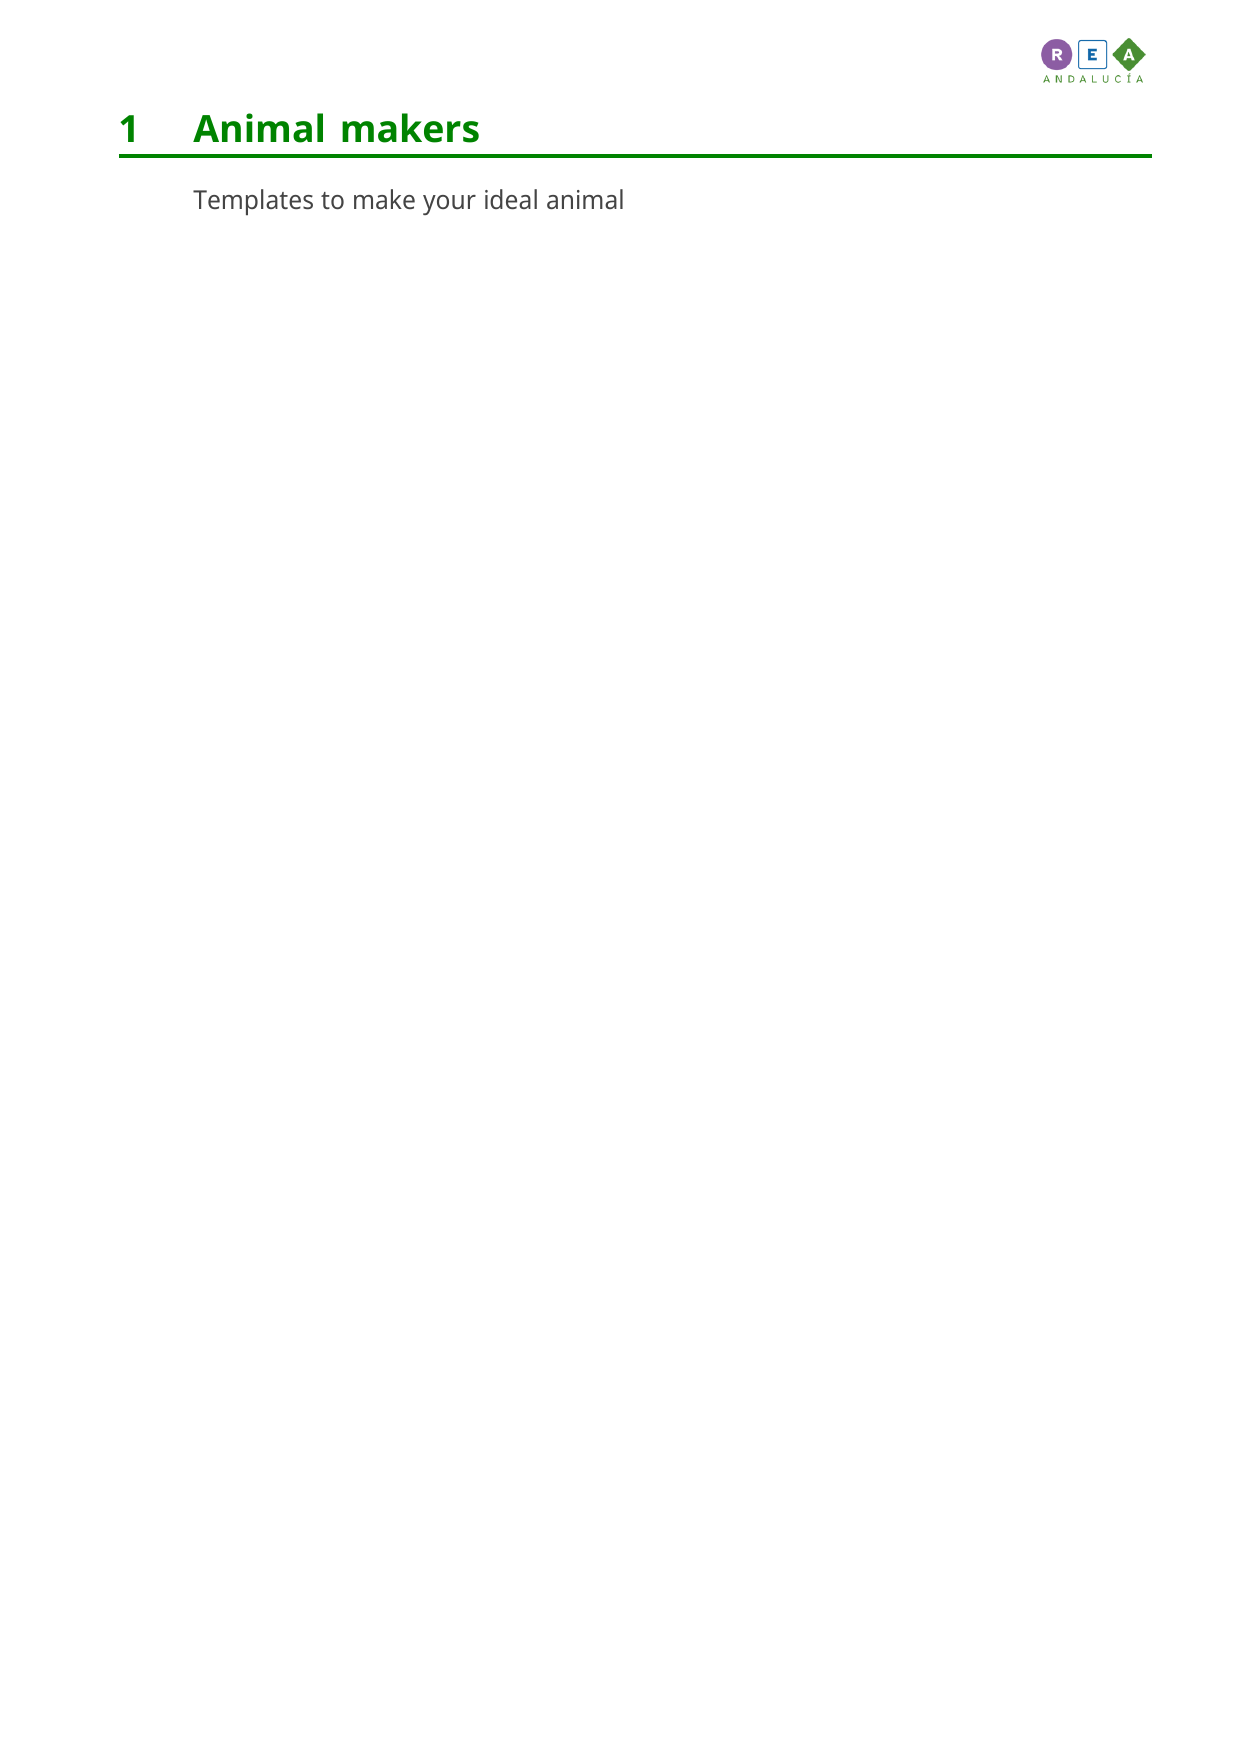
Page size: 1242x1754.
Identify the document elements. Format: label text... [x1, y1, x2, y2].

text Templates to make your ideal animal [193, 182, 1164, 217]
picture [1036, 33, 1150, 88]
text 1 Animal makers [118, 102, 1164, 153]
